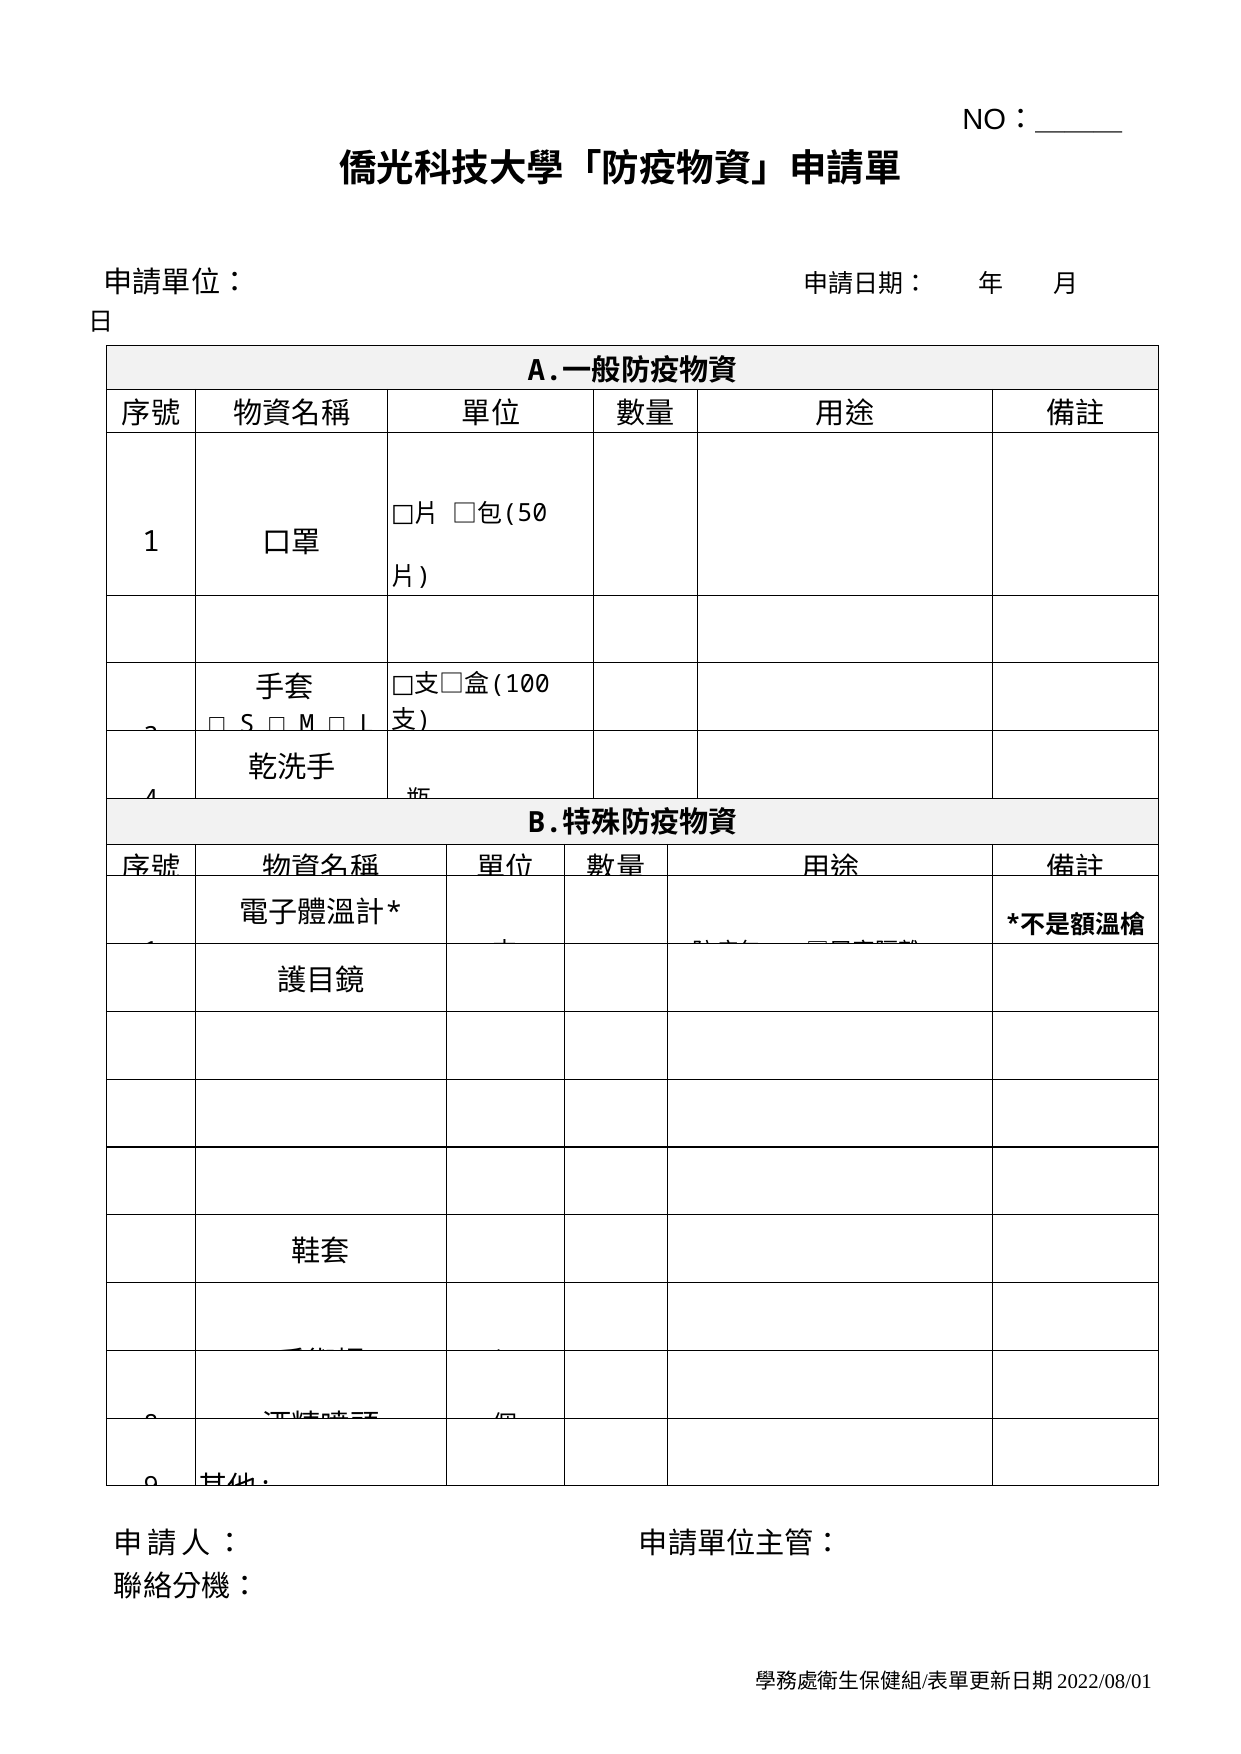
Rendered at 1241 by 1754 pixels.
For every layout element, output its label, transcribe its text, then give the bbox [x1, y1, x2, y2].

table_cell 4 [107, 1080, 195, 1146]
table_cell □支□盒(100支) [388, 663, 593, 730]
table_cell 件 [447, 1148, 564, 1214]
table_cell 物資名稱 [196, 390, 387, 432]
table_cell 瓶 [388, 731, 593, 798]
text 僑光科技大學「防疫物資」申請單 [89, 138, 1152, 192]
table_cell 手套 □ S □ M □ L [196, 663, 387, 730]
table_cell 防護衣 [196, 1148, 446, 1214]
table_cell [447, 1419, 564, 1485]
table_cell 8 [107, 1351, 195, 1418]
table_cell [993, 1283, 1158, 1350]
table_cell [993, 1351, 1158, 1418]
table_cell 其他: [196, 1419, 446, 1485]
table_cell 鞋套 [196, 1215, 446, 1282]
table_cell [698, 596, 992, 662]
table_cell 手術帽 [196, 1283, 446, 1350]
table_cell 酒精噴頭 [196, 1351, 446, 1418]
table_cell [668, 1215, 992, 1282]
table_cell 3 [107, 1012, 195, 1078]
table_cell [594, 731, 697, 798]
table_cell [565, 1215, 667, 1282]
table_cell [698, 433, 992, 595]
table_cell 7 [107, 1283, 195, 1350]
table_cell 個 [447, 1283, 564, 1350]
table_cell *不是額溫槍 [993, 876, 1158, 943]
table_cell 序號 [107, 845, 195, 875]
table_cell [668, 1351, 992, 1418]
table_cell 酒精 [196, 596, 387, 662]
table_cell 9 [107, 1419, 195, 1485]
table_cell 數量 [565, 845, 667, 875]
table_cell [565, 1351, 667, 1418]
table_cell [668, 1080, 992, 1146]
table_cell [993, 1080, 1158, 1146]
table_cell 用途 [668, 845, 992, 875]
table_cell [594, 433, 697, 595]
table_cell [565, 1148, 667, 1214]
table_cell [993, 1148, 1158, 1214]
table_cell 2 [107, 596, 195, 662]
table_cell 支 [447, 876, 564, 943]
text 申請單位： 申請日期： 年 月 日 [89, 259, 1152, 338]
table_cell [993, 596, 1158, 662]
table_cell 備註 [993, 390, 1158, 432]
table_cell 物資名稱 [196, 845, 446, 875]
table_cell 5 [107, 1148, 195, 1214]
table_cell 1 [107, 433, 195, 595]
table_cell 4 [107, 731, 195, 798]
table_cell [594, 663, 697, 730]
table_cell 付 [447, 944, 564, 1011]
table_cell □片 □包(50片) [388, 433, 593, 595]
table_cell [565, 1283, 667, 1350]
text NO：＿＿＿ [89, 95, 1122, 138]
table_cell 序號 [107, 390, 195, 432]
text 聯絡分機： [114, 1562, 1152, 1604]
table_cell 1 [107, 876, 195, 943]
table_cell [698, 663, 992, 730]
table_cell 6 [107, 1215, 195, 1282]
table_cell [565, 876, 667, 943]
table_cell [993, 944, 1158, 1011]
table_cell 2 [107, 944, 195, 1011]
table_cell 3 [107, 663, 195, 730]
table_cell [668, 1148, 992, 1214]
table_cell 用途 [698, 390, 992, 432]
table_cell [565, 1012, 667, 1078]
table_cell [594, 596, 697, 662]
table_cell 個 [447, 1351, 564, 1418]
table_cell 口罩 [196, 433, 387, 595]
table_cell 9 [147, 1478, 154, 1485]
table_cell 單位 [388, 390, 593, 432]
table_cell 備註 [993, 845, 1158, 875]
table_header A.一般防疫物資 [107, 346, 1158, 389]
table_cell [993, 433, 1158, 595]
table_cell [668, 1012, 992, 1078]
table_cell [993, 1012, 1158, 1078]
table_cell [565, 944, 667, 1011]
table_cell [668, 1419, 992, 1485]
table_cell □瓶(0.5公升) [388, 596, 593, 662]
table_cell 護目鏡 [196, 944, 446, 1011]
table_cell 乾洗手 [196, 731, 387, 798]
table_cell [993, 1419, 1158, 1485]
table_cell 隔離衣 [196, 1080, 446, 1146]
table_cell 防護面罩 [196, 1012, 446, 1078]
table_cell [993, 663, 1158, 730]
table_cell 件 [447, 1080, 564, 1146]
table_cell 數量 [594, 390, 697, 432]
table_cell [565, 1080, 667, 1146]
text 申請人： 申請單位主管： [114, 1520, 1152, 1562]
table_cell [993, 731, 1158, 798]
table_cell 雙 [447, 1215, 564, 1282]
table_cell [565, 1419, 667, 1485]
table_cell □防疫包 □居家隔離 □居家檢疫 [668, 876, 992, 943]
table_cell 個 [447, 1012, 564, 1078]
table_cell [668, 1283, 992, 1350]
table_cell [993, 1215, 1158, 1282]
table_cell [698, 731, 992, 798]
table_cell 電子體溫計* [196, 876, 446, 943]
table_cell [668, 944, 992, 1011]
table_cell B.特殊防疫物資 [107, 799, 1158, 844]
table_cell 單位 [447, 845, 564, 875]
